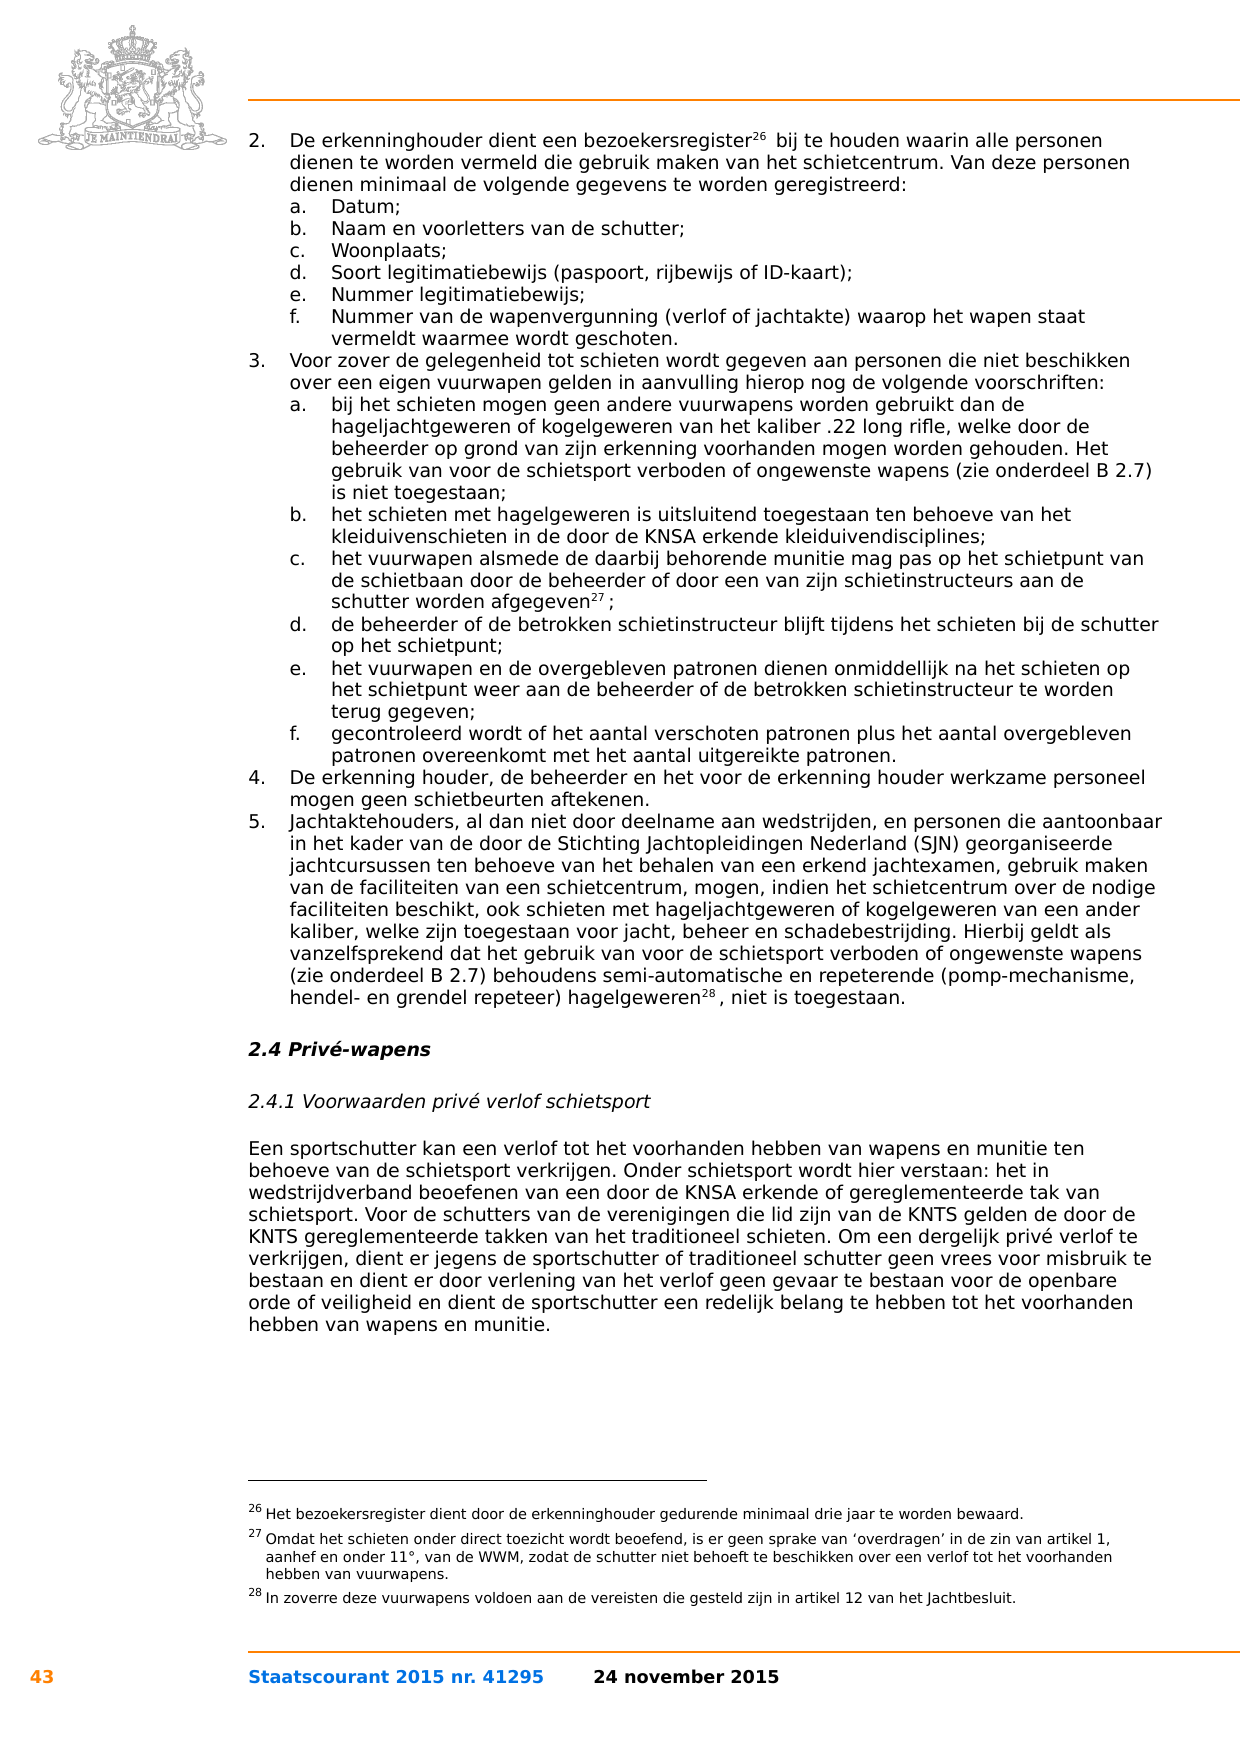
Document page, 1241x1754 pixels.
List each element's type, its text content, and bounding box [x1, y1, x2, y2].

text a. Datum; [289, 196, 1163, 218]
text b. Naam en voorletters van de schutter; [289, 218, 1163, 240]
picture [38, 25, 227, 150]
text 4. De erkenning houder, de beheerder en het voor de erkenning houder werkzame personeel mogen geen schietbeurten aftekenen. [248, 767, 1163, 811]
text d. de beheerder of de betrokken schietinstructeur blijft tijdens het schieten bij de schutter op het schietpunt; [289, 613, 1163, 657]
subtitle 2.4.1 Voorwaarden privé verlof schietsport [248, 1091, 1163, 1113]
text Het bezoekersregister dient door de erkenninghouder gedurende minimaal drie jaar te worden bewaard. [248, 1502, 1163, 1524]
text f. gecontroleerd wordt of het aantal verschoten patronen plus het aantal overgebleven patronen overeenkomt met het aantal uitgereikte patronen. [289, 723, 1163, 767]
text In zoverre deze vuurwapens voldoen aan de vereisten die gesteld zijn in artikel 12 van het Jachtbesluit. [248, 1586, 1163, 1608]
text Omdat het schieten onder direct toezicht wordt beoefend, is er geen sprake van ‘overdragen’ in de zin van artikel 1, aanhef en onder 11°, van de WWM, zodat de schutter niet behoeft te beschikken over een verlof tot het voorhanden hebben van vuurwapens. [248, 1527, 1163, 1583]
text 3. Voor zover de gelegenheid tot schieten wordt gegeven aan personen die niet beschikken over een eigen vuurwapen gelden in aanvulling hierop nog de volgende voorschriften: [248, 350, 1163, 394]
subtitle 2.4 Privé-wapens [248, 1039, 1163, 1061]
text c. Woonplaats; [289, 240, 1163, 262]
text 2. De erkenninghouder dient een bezoekersregister bij te houden waarin alle personen dienen te worden vermeld die gebruik maken van het schietcentrum. Van deze personen dienen minimaal de volgende gegevens te worden geregistreerd: [248, 130, 1163, 196]
text a. bij het schieten mogen geen andere vuurwapens worden gebruikt dan de hageljachtgeweren of kogelgeweren van het kaliber .22 long rifle, welke door de beheerder op grond van zijn erkenning voorhanden mogen worden gehouden. Het gebruik van voor de schietsport verboden of ongewenste wapens (zie onderdeel B 2.7) is niet toegestaan; [289, 394, 1163, 503]
text Een sportschutter kan een verlof tot het voorhanden hebben van wapens en munitie ten behoeve van de schietsport verkrijgen. Onder schietsport wordt hier verstaan: het in wedstrijdverband beoefenen van een door de KNSA erkende of gereglementeerde tak van schietsport. Voor de schutters van de verenigingen die lid zijn van de KNTS gelden de door de KNTS gereglementeerde takken van het traditioneel schieten. Om een dergelijk privé verlof te verkrijgen, dient er jegens de sportschutter of traditioneel schutter geen vrees voor misbruik te bestaan en dient er door verlening van het verlof geen gevaar te bestaan voor de openbare orde of veiligheid en dient de sportschutter een redelijk belang te hebben tot het voorhanden hebben van wapens en munitie. [248, 1138, 1163, 1336]
text 5. Jachtaktehouders, al dan niet door deelname aan wedstrijden, en personen die aantoonbaar in het kader van de door de Stichting Jachtopleidingen Nederland (SJN) georganiseerde jachtcursussen ten behoeve van het behalen van een erkend jachtexamen, gebruik maken van de faciliteiten van een schietcentrum, mogen, indien het schietcentrum over de nodige faciliteiten beschikt, ook schieten met hageljachtgeweren of kogelgeweren van een ander kaliber, welke zijn toegestaan voor jacht, beheer en schadebestrijding. Hierbij geldt als vanzelfsprekend dat het gebruik van voor de schietsport verboden of ongewenste wapens (zie onderdeel B 2.7) behoudens semi-automatische en repeterende (pomp-mechanisme, hendel- en grendel repeteer) hagelgeweren, niet is toegestaan. [248, 811, 1163, 1009]
text c. het vuurwapen alsmede de daarbij behorende munitie mag pas op het schietpunt van de schietbaan door de beheerder of door een van zijn schietinstructeurs aan de schutter worden afgegeven; [289, 547, 1163, 613]
text e. het vuurwapen en de overgebleven patronen dienen onmiddellijk na het schieten op het schietpunt weer aan de beheerder of de betrokken schietinstructeur te worden terug gegeven; [289, 657, 1163, 723]
text d. Soort legitimatiebewijs (paspoort, rijbewijs of ID-kaart); [289, 262, 1163, 284]
text b. het schieten met hagelgeweren is uitsluitend toegestaan ten behoeve van het kleiduivenschieten in de door de KNSA erkende kleiduivendisciplines; [289, 503, 1163, 547]
text e. Nummer legitimatiebewijs; [289, 284, 1163, 306]
text f. Nummer van de wapenvergunning (verlof of jachtakte) waarop het wapen staat vermeldt waarmee wordt geschoten. [289, 306, 1163, 350]
